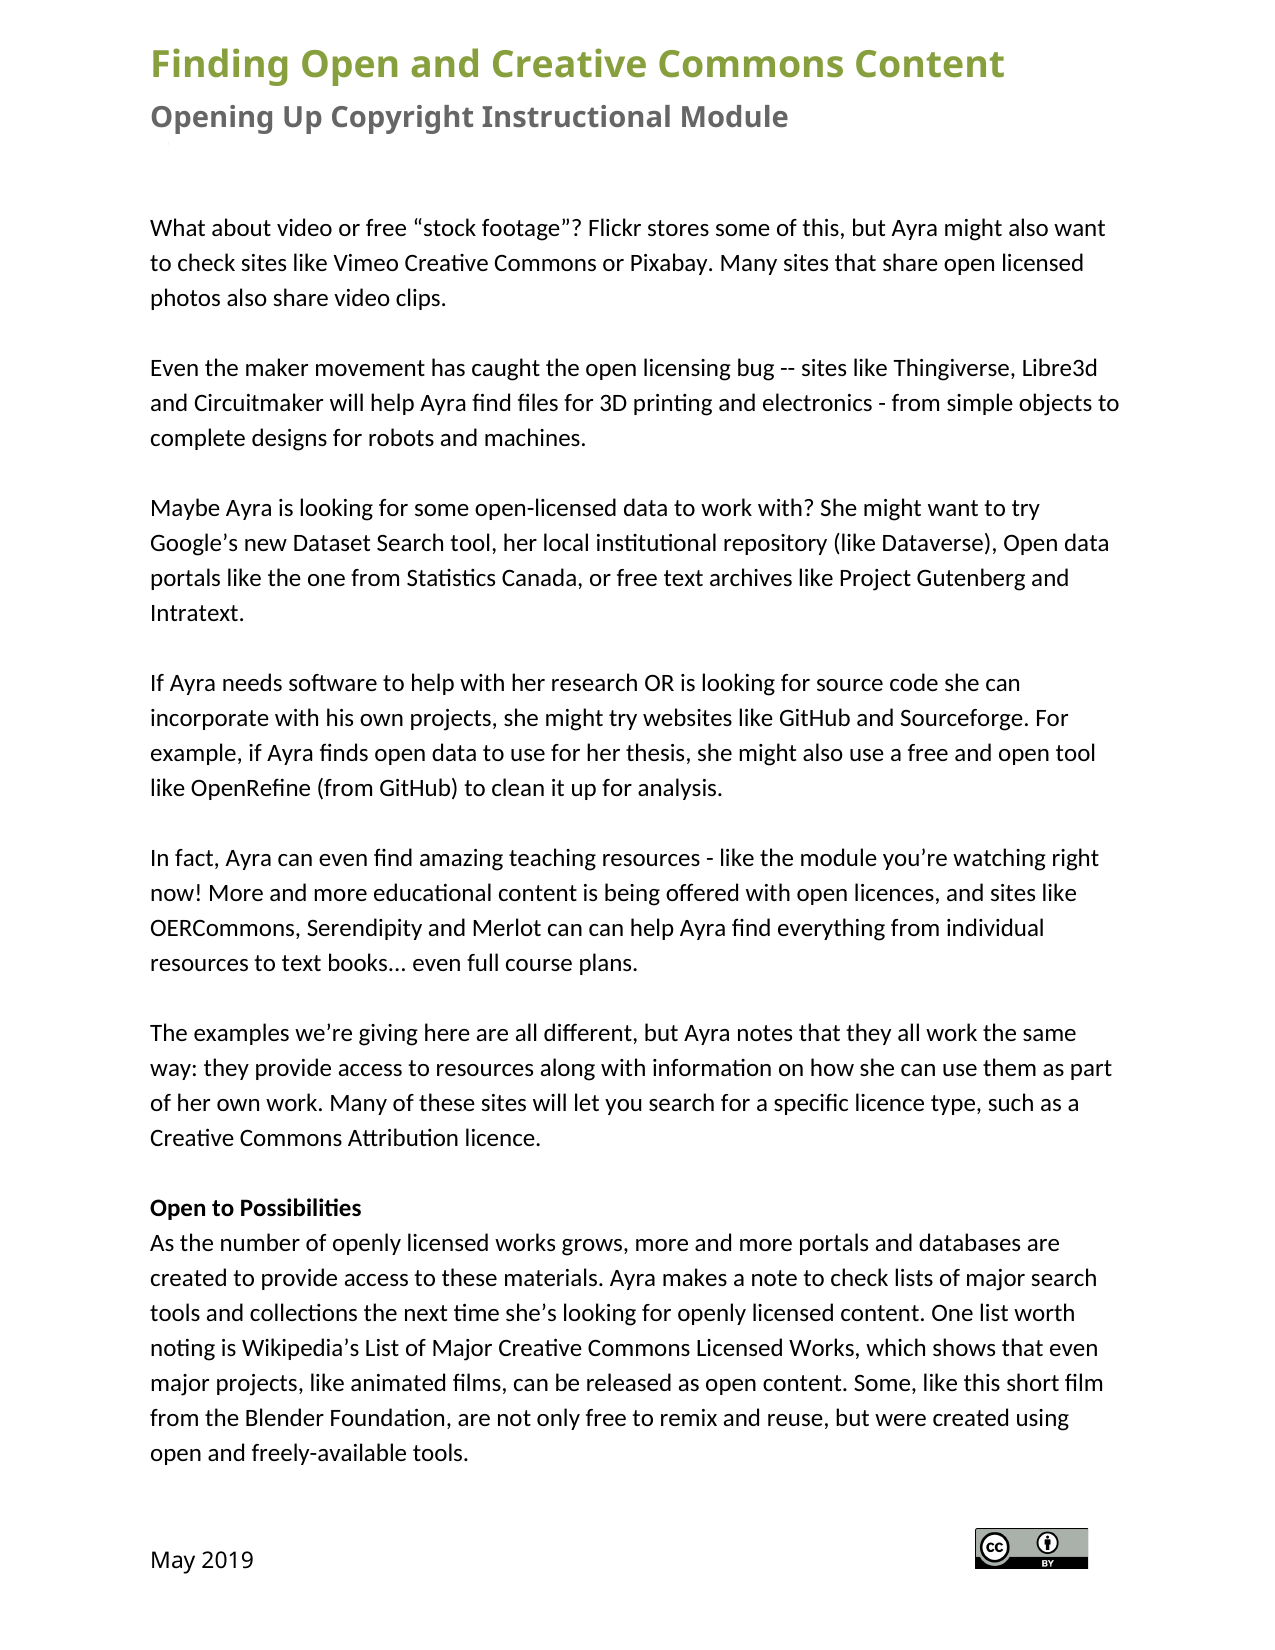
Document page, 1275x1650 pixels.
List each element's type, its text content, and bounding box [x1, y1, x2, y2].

picture [975, 1528, 1089, 1569]
text As the number of openly licensed works grows, more and more portals and databases are created to provide access to these materials. Ayra makes a note to check lists of major search tools and collections the next time she’s looking for openly licensed content. One list worth noting is Wikipedia’s List of Major Creative Commons Licensed Works, which shows that even major projects, like animated films, can be released as open content. Some, like this short film from the Blender Foundation, are not only free to remix and reuse, but were created using open and freely-available tools. [150, 1227, 1125, 1467]
text Maybe Ayra is looking for some open-licensed data to work with? She might want to try Google’s new Dataset Search tool, her local institutional repository (like Dataverse), Open data portals like the one from Statistics Canada, or free text archives like Project Gutenberg and Intratext. [150, 492, 1125, 627]
text Even the maker movement has caught the open licensing bug -- sites like Thingiverse, Libre3d and Circuitmaker will help Ayra find files for 3D printing and electronics - from simple objects to complete designs for robots and machines. [150, 352, 1125, 452]
text Open to Possibilities [150, 1192, 1125, 1222]
text In fact, Ayra can even find amazing teaching resources - like the module you’re watching right now! More and more educational content is being offered with open licences, and sites like OERCommons, Serendipity and Merlot can can help Ayra find everything from individual resources to text books... even full course plans. [150, 842, 1125, 977]
text What about video or free “stock footage”? Flickr stores some of this, but Ayra might also want to check sites like Vimeo Creative Commons or Pixabay. Many sites that share open licensed photos also share video clips. [150, 212, 1125, 312]
text If Ayra needs software to help with her research OR is looking for source code she can incorporate with his own projects, she might try websites like GitHub and Sourceforge. For example, if Ayra finds open data to use for her thesis, she might also use a free and open tool like OpenRefine (from GitHub) to clean it up for analysis. [150, 667, 1125, 802]
text The examples we’re giving here are all different, but Ayra notes that they all work the same way: they provide access to resources along with information on how she can use them as part of her own work. Many of these sites will let you search for a specific licence type, such as a Creative Commons Attribution licence. [150, 1017, 1125, 1152]
